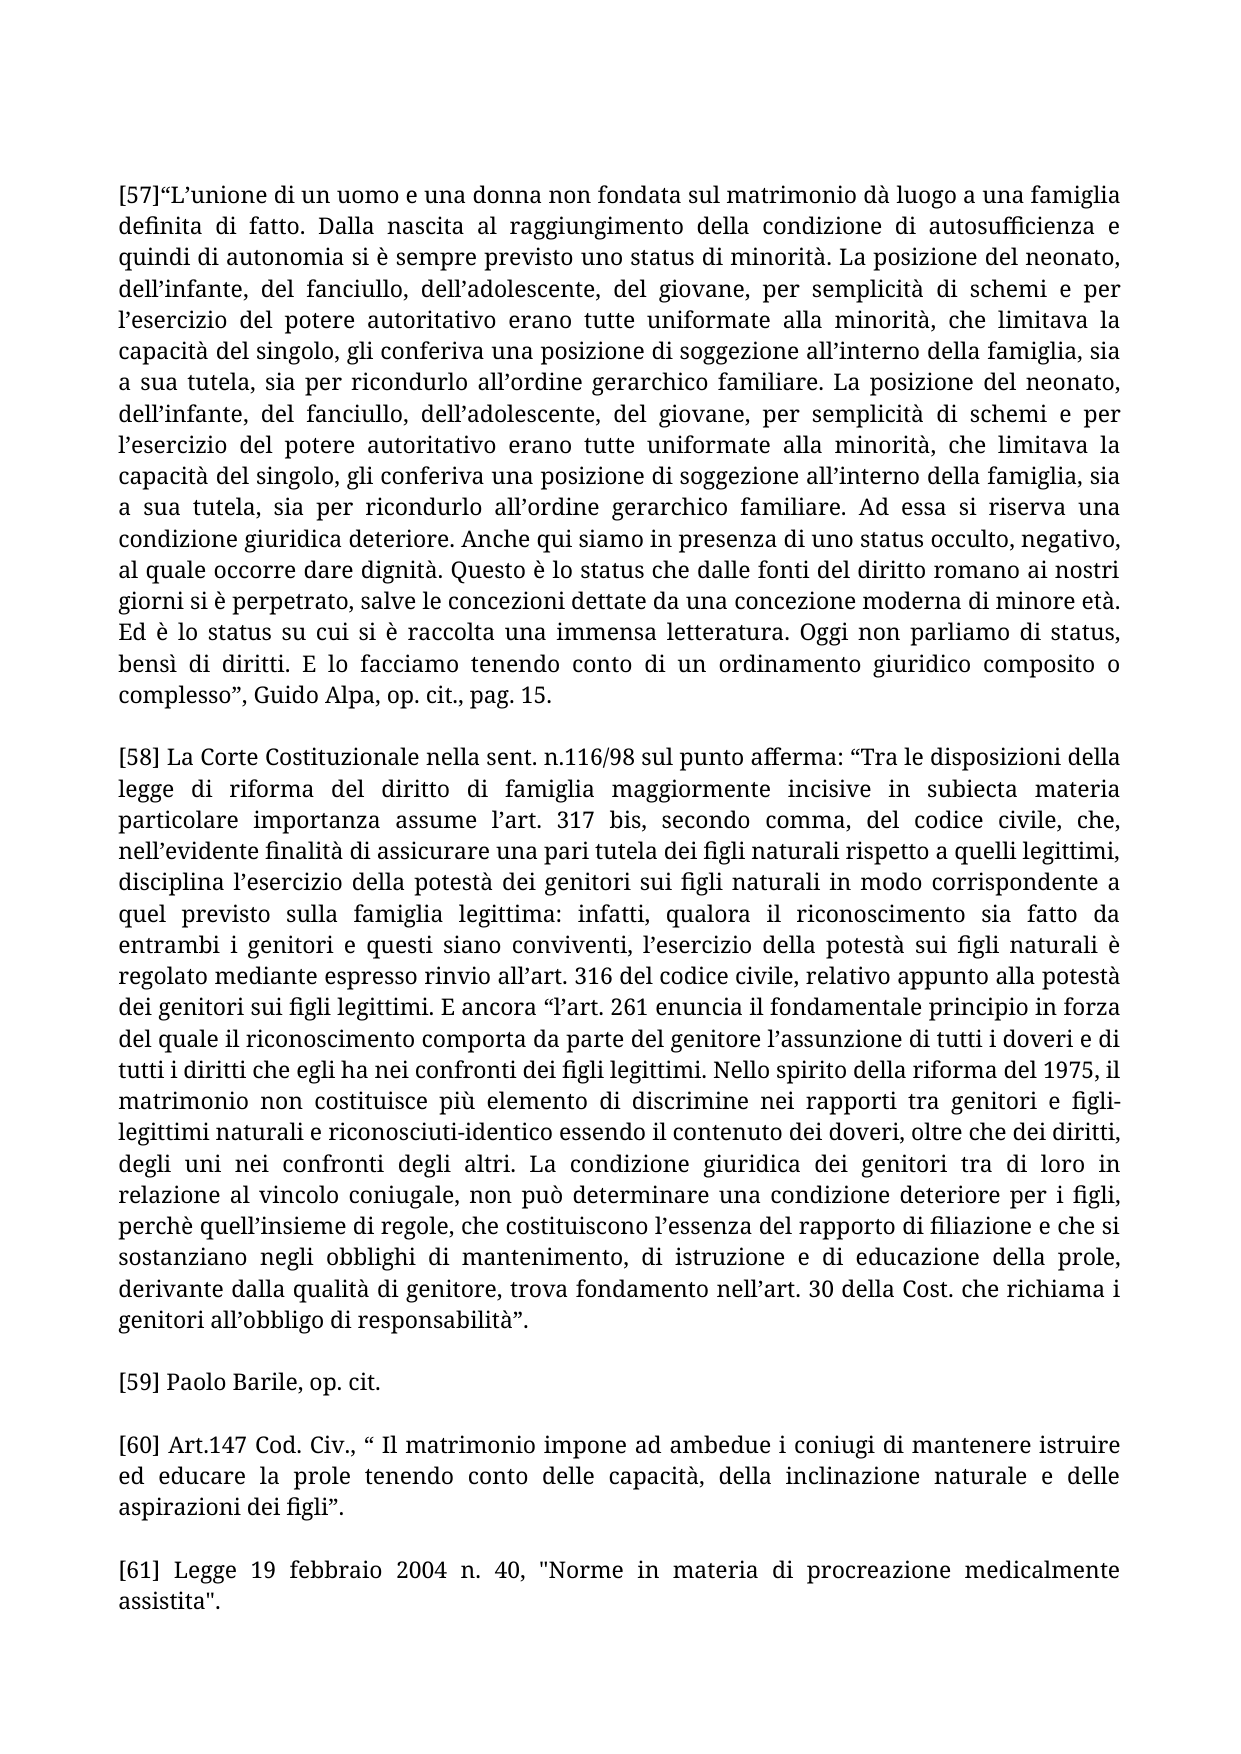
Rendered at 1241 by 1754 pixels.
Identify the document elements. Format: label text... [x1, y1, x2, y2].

text [59] Paolo Barile, op. cit. [118, 1366, 1122, 1398]
text [60] Art.147 Cod. Civ., “ Il matrimonio impone ad ambedue i coniugi di mantenere istruire ed educare la prole tenendo conto delle capacità, della inclinazione naturale e delle aspirazioni dei figli”. [118, 1429, 1122, 1523]
text [57]“L’unione di un uomo e una donna non fondata sul matrimonio dà luogo a una famiglia definita di fatto. Dalla nascita al raggiungimento della condizione di autosufficienza e quindi di autonomia si è sempre previsto uno status di minorità. La posizione del neonato, dell’infante, del fanciullo, dell’adolescente, del giovane, per semplicità di schemi e per l’esercizio del potere autoritativo erano tutte uniformate alla minorità, che limitava la capacità del singolo, gli conferiva una posizione di soggezione all’interno della famiglia, sia a sua tutela, sia per ricondurlo all’ordine gerarchico familiare. La posizione del neonato, dell’infante, del fanciullo, dell’adolescente, del giovane, per semplicità di schemi e per l’esercizio del potere autoritativo erano tutte uniformate alla minorità, che limitava la capacità del singolo, gli conferiva una posizione di soggezione all’interno della famiglia, sia a sua tutela, sia per ricondurlo all’ordine gerarchico familiare. Ad essa si riserva una condizione giuridica deteriore. Anche qui siamo in presenza di uno status occulto, negativo, al quale occorre dare dignità. Questo è lo status che dalle fonti del diritto romano ai nostri giorni si è perpetrato, salve le concezioni dettate da una concezione moderna di minore età. Ed è lo status su cui si è raccolta una immensa letteratura. Oggi non parliamo di status, bensì di diritti. E lo facciamo tenendo conto di un ordinamento giuridico composito o complesso”, Guido Alpa, op. cit., pag. 15. [118, 179, 1122, 710]
text [61] Legge 19 febbraio 2004 n. 40, "Norme in materia di procreazione medicalmente assistita". [118, 1554, 1122, 1616]
text [58] La Corte Costituzionale nella sent. n.116/98 sul punto afferma: “Tra le disposizioni della legge di riforma del diritto di famiglia maggiormente incisive in subiecta materia particolare importanza assume l’art. 317 bis, secondo comma, del codice civile, che, nell’evidente finalità di assicurare una pari tutela dei figli naturali rispetto a quelli legittimi, disciplina l’esercizio della potestà dei genitori sui figli naturali in modo corrispondente a quel previsto sulla famiglia legittima: infatti, qualora il riconoscimento sia fatto da entrambi i genitori e questi siano conviventi, l’esercizio della potestà sui figli naturali è regolato mediante espresso rinvio all’art. 316 del codice civile, relativo appunto alla potestà dei genitori sui figli legittimi. E ancora “l’art. 261 enuncia il fondamentale principio in forza del quale il riconoscimento comporta da parte del genitore l’assunzione di tutti i doveri e di tutti i diritti che egli ha nei confronti dei figli legittimi. Nello spirito della riforma del 1975, il matrimonio non costituisce più elemento di discrimine nei rapporti tra genitori e figli-legittimi naturali e riconosciuti-identico essendo il contenuto dei doveri, oltre che dei diritti, degli uni nei confronti degli altri. La condizione giuridica dei genitori tra di loro in relazione al vincolo coniugale, non può determinare una condizione deteriore per i figli, perchè quell’insieme di regole, che costituiscono l’essenza del rapporto di filiazione e che si sostanziano negli obblighi di mantenimento, di istruzione e di educazione della prole, derivante dalla qualità di genitore, trova fondamento nell’art. 30 della Cost. che richiama i genitori all’obbligo di responsabilità”. [118, 741, 1122, 1335]
